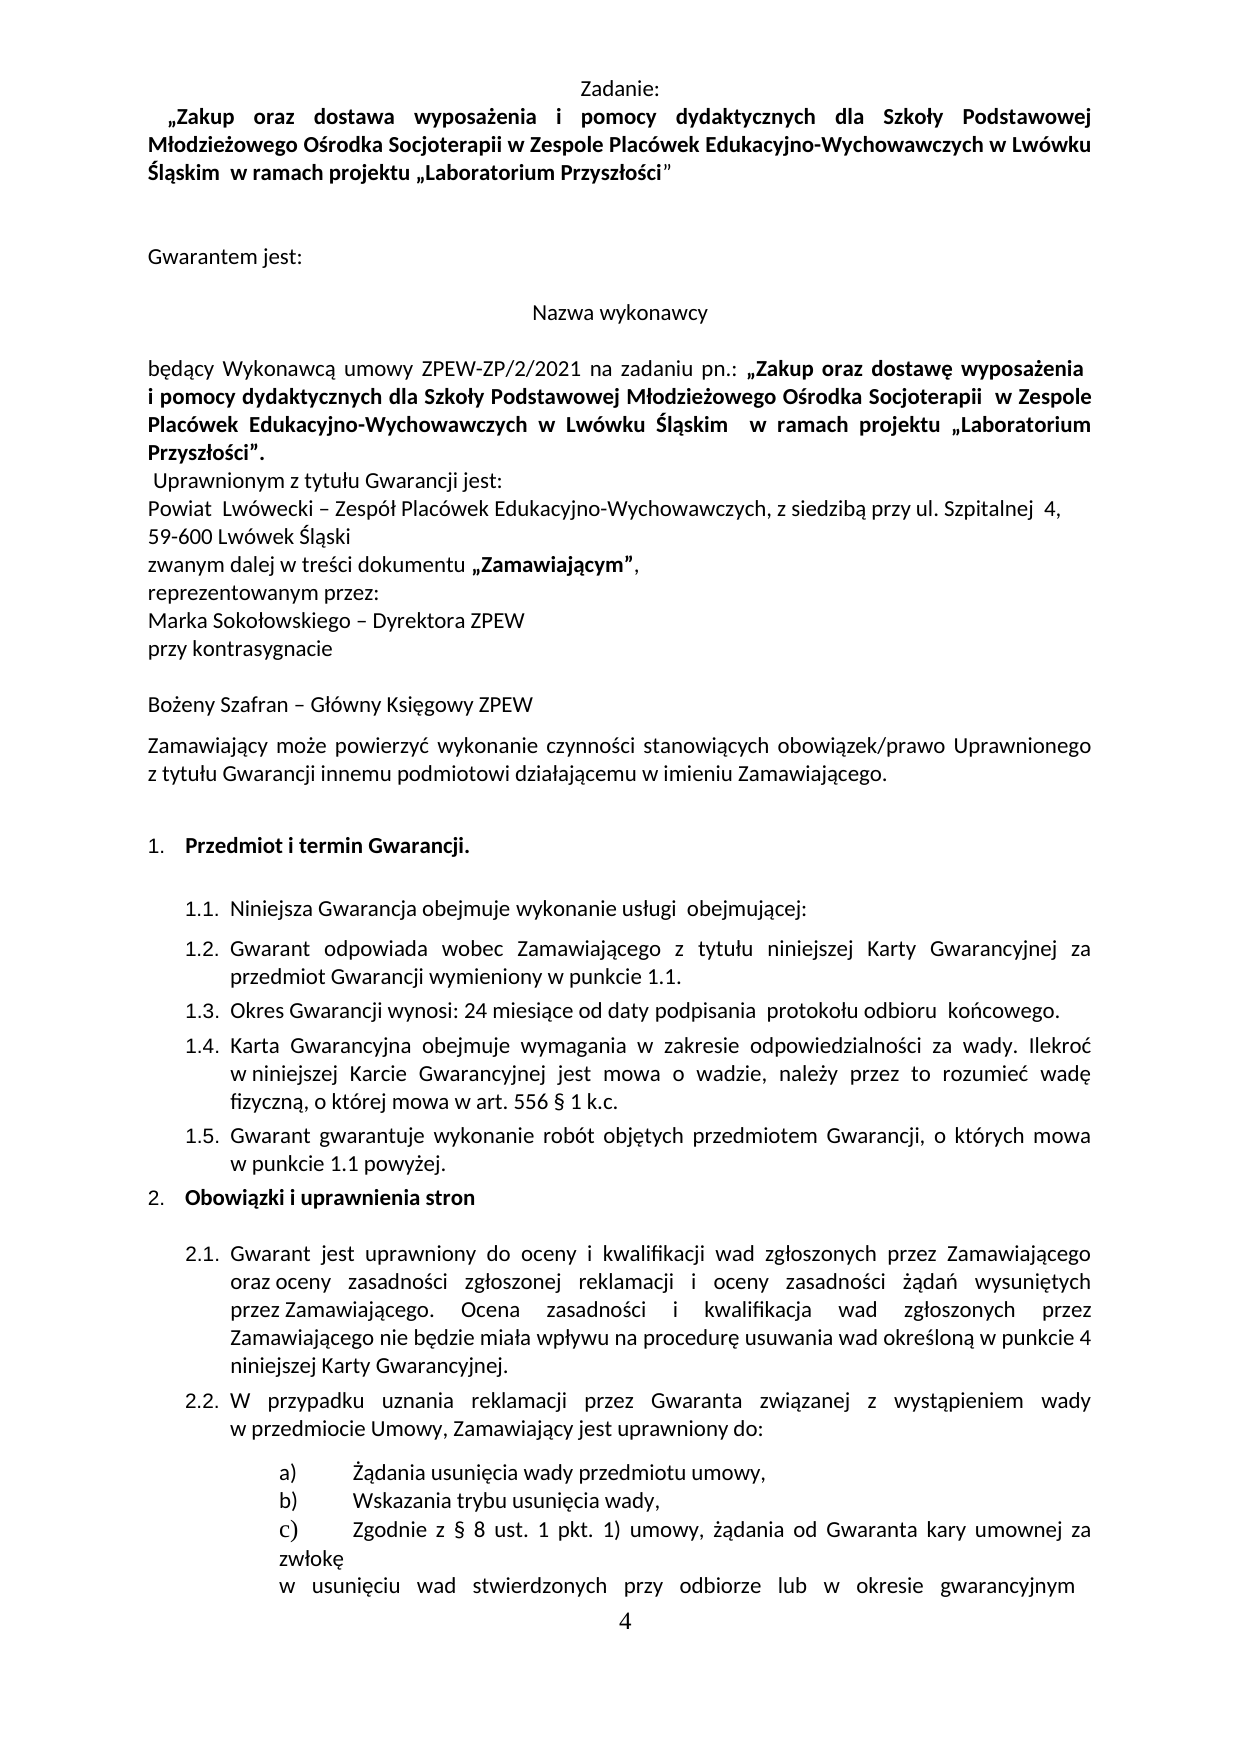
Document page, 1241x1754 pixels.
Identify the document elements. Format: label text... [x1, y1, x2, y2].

list Wskazania trybu usunięcia wady, [279, 1487, 1093, 1514]
list Zgodnie z § 8 ust. 1 pkt. 1) umowy, żądania od Gwaranta kary umownej za zwłokę w usunięciu wad stwierdzonych przy odbiorze lub w okresie gwarancyjnym [279, 1514, 1093, 1600]
text Uprawnionym z tytułu Gwarancji jest: [148, 466, 1093, 494]
text Bożeny Szafran – Główny Księgowy ZPEW [148, 690, 1093, 718]
list Żądania usunięcia wady przedmiotu umowy, [279, 1458, 1093, 1487]
list Przedmiot i termin Gwarancji. [148, 831, 1093, 859]
text Powiat Lwówecki – Zespół Placówek Edukacyjno-Wychowawczych, z siedzibą przy ul. Szpitalnej 4, 59-600 Lwówek Śląski [148, 494, 1093, 550]
text Gwarantem jest: [148, 242, 1093, 270]
text Nazwa wykonawcy [148, 298, 1093, 326]
list Niniejsza Gwarancja obejmuje wykonanie usługi obejmującej: [185, 894, 1093, 922]
text „Zakup oraz dostawa wyposażenia i pomocy dydaktycznych dla Szkoły Podstawowej Młodzieżowego Ośrodka Socjoterapii w Zespole Placówek Edukacyjno-Wychowawczych w Lwówku Śląskim w ramach projektu „Laboratorium Przyszłości” [148, 102, 1093, 186]
list Okres Gwarancji wynosi: 24 miesiące od daty podpisania protokołu odbioru końcowego. [185, 997, 1093, 1024]
text zwanym dalej w treści dokumentu „Zamawiającym”, [148, 550, 1093, 578]
list Gwarant jest uprawniony do oceny i kwalifikacji wad zgłoszonych przez Zamawiającego oraz oceny zasadności zgłoszonej reklamacji i oceny zasadności żądań wysuniętych przez Zamawiającego. Ocena zasadności i kwalifikacja wad zgłoszonych przez Zamawiającego nie będzie miała wpływu na procedurę usuwania wad określoną w punkcie 4 niniejszej Karty Gwarancyjnej. [185, 1239, 1093, 1379]
text Zamawiający może powierzyć wykonanie czynności stanowiących obowiązek/prawo Uprawnionego z tytułu Gwarancji innemu podmiotowi działającemu w imieniu Zamawiającego. [148, 731, 1093, 787]
text będący Wykonawcą umowy ZPEW-ZP/2/2021 na zadaniu pn.: „Zakup oraz dostawę wyposażenia i pomocy dydaktycznych dla Szkoły Podstawowej Młodzieżowego Ośrodka Socjoterapii w Zespole Placówek Edukacyjno-Wychowawczych w Lwówku Śląskim w ramach projektu „Laboratorium Przyszłości”. [148, 354, 1093, 466]
list W przypadku uznania reklamacji przez Gwaranta związanej z wystąpieniem wady w przedmiocie Umowy, Zamawiający jest uprawniony do: [185, 1386, 1093, 1442]
list Gwarant gwarantuje wykonanie robót objętych przedmiotem Gwarancji, o których mowa w punkcie 1.1 powyżej. [185, 1121, 1093, 1177]
text Marka Sokołowskiego – Dyrektora ZPEW [148, 606, 1093, 634]
list Gwarant odpowiada wobec Zamawiającego z tytułu niniejszej Karty Gwarancyjnej za przedmiot Gwarancji wymieniony w punkcie 1.1. [185, 934, 1093, 990]
text przy kontrasygnacie [148, 634, 1093, 662]
list Obowiązki i uprawnienia stron [148, 1183, 1093, 1211]
text Zadanie: [148, 74, 1093, 102]
text reprezentowanym przez: [148, 578, 1093, 606]
list Karta Gwarancyjna obejmuje wymagania w zakresie odpowiedzialności za wady. Ilekroć w niniejszej Karcie Gwarancyjnej jest mowa o wadzie, należy przez to rozumieć wadę fizyczną, o której mowa w art. 556 § 1 k.c. [185, 1031, 1093, 1115]
